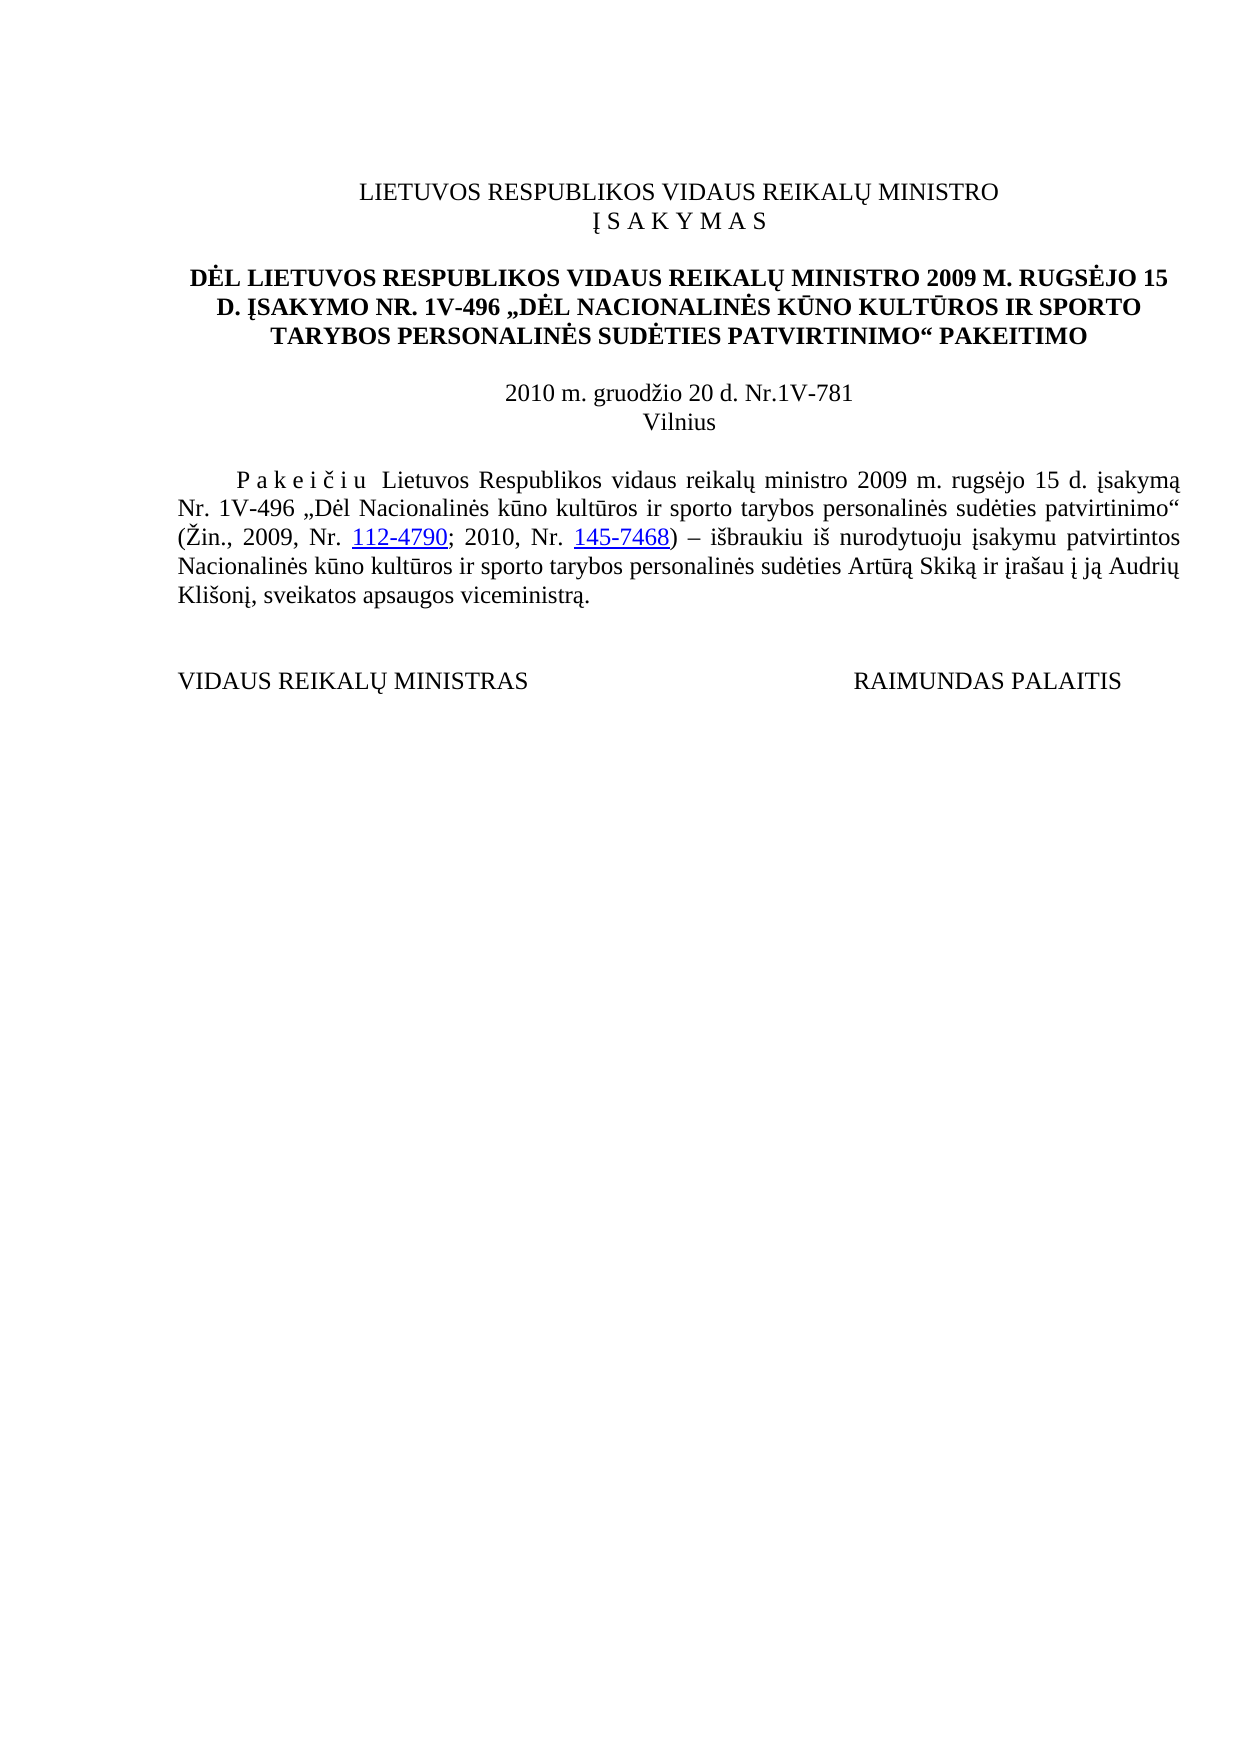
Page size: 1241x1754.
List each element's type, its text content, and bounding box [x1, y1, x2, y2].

text 2010 m. gruodžio 20 d. Nr.1V-781 [177, 378, 1181, 407]
text LIETUVOS RESPUBLIKOS VIDAUS REIKALŲ MINISTRO [177, 177, 1181, 206]
text Vidaus reikalų ministras Raimundas Palaitis [177, 666, 1181, 695]
text Pakeičiu Lietuvos Respublikos vidaus reikalų ministro 2009 m. rugsėjo 15 d. įsakymą Nr. 1V-496 „Dėl Nacionalinės kūno kultūros ir sporto tarybos personalinės sudėties patvirtinimo“ (Žin., 2009, Nr. 112-4790; 2010, Nr. 145-7468) – išbraukiu iš nurodytuoju įsakymu patvirtintos Nacionalinės kūno kultūros ir sporto tarybos personalinės sudėties Artūrą Skiką ir įrašau į ją Audrių Klišonį, sveikatos apsaugos viceministrą. [177, 465, 1181, 608]
text ĮSAKYMAS [177, 206, 1181, 235]
text Vilnius [177, 407, 1181, 436]
text DĖL LIETUVOS RESPUBLIKOS VIDAUS REIKALŲ MINISTRO 2009 M. RUGSĖJO 15 D. ĮSAKYMO Nr. 1V-496 „DĖL NACIONALINĖS KŪNO KULTŪROS IR SPORTO TARYBOS PERSONALINĖS SUDĖTIES PATVIRTINIMO“ PAKEITIMO [177, 263, 1181, 350]
